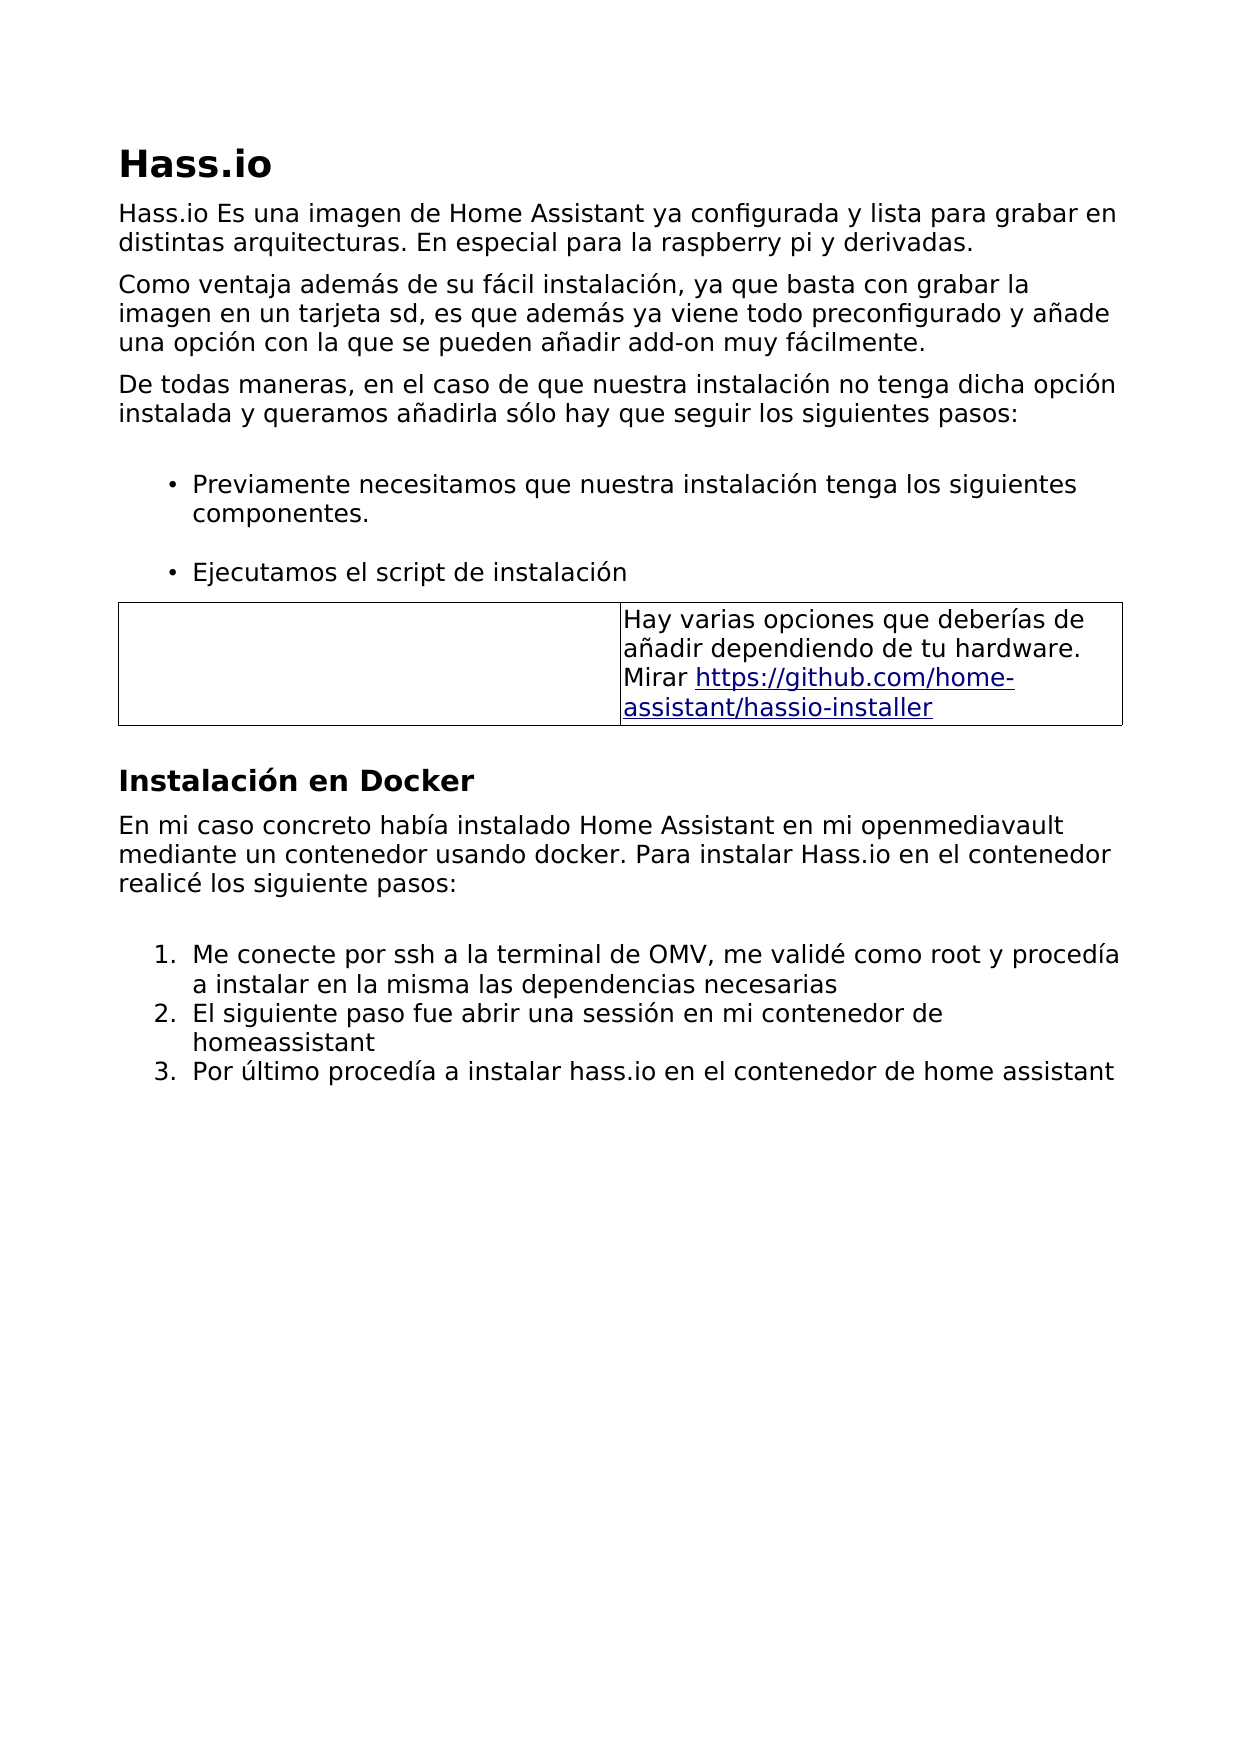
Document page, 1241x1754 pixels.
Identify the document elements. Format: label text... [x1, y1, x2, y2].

list Ejecutamos el script de instalación [177, 558, 1122, 587]
table_header Hay varias opciones que deberías de añadir dependiendo de tu hardware. Mirar https://github.com/home-assistant/hassio-installer [621, 603, 1122, 725]
list El siguiente paso fue abrir una sessión en mi contenedor de homeassistant [177, 999, 1122, 1057]
subtitle Instalación en Docker [118, 765, 1122, 799]
table_header [119, 603, 620, 725]
list Por último procedía a instalar hass.io en el contenedor de home assistant [177, 1057, 1122, 1086]
subtitle Hass.io [118, 143, 1122, 187]
list Previamente necesitamos que nuestra instalación tenga los siguientes componentes. [177, 470, 1122, 529]
text Como ventaja además de su fácil instalación, ya que basta con grabar la imagen en un tarjeta sd, es que además ya viene todo preconfigurado y añade una opción con la que se pueden añadir add-on muy fácilmente. [118, 270, 1122, 358]
text En mi caso concreto había instalado Home Assistant en mi openmediavault mediante un contenedor usando docker. Para instalar Hass.io en el contenedor realicé los siguiente pasos: [118, 811, 1122, 899]
list Me conecte por ssh a la terminal de OMV, me validé como root y procedía a instalar en la misma las dependencias necesarias [177, 941, 1122, 999]
text Hass.io Es una imagen de Home Assistant ya configurada y lista para grabar en distintas arquitecturas. En especial para la raspberry pi y derivadas. [118, 199, 1122, 258]
text De todas maneras, en el caso de que nuestra instalación no tenga dicha opción instalada y queramos añadirla sólo hay que seguir los siguientes pasos: [118, 370, 1122, 428]
